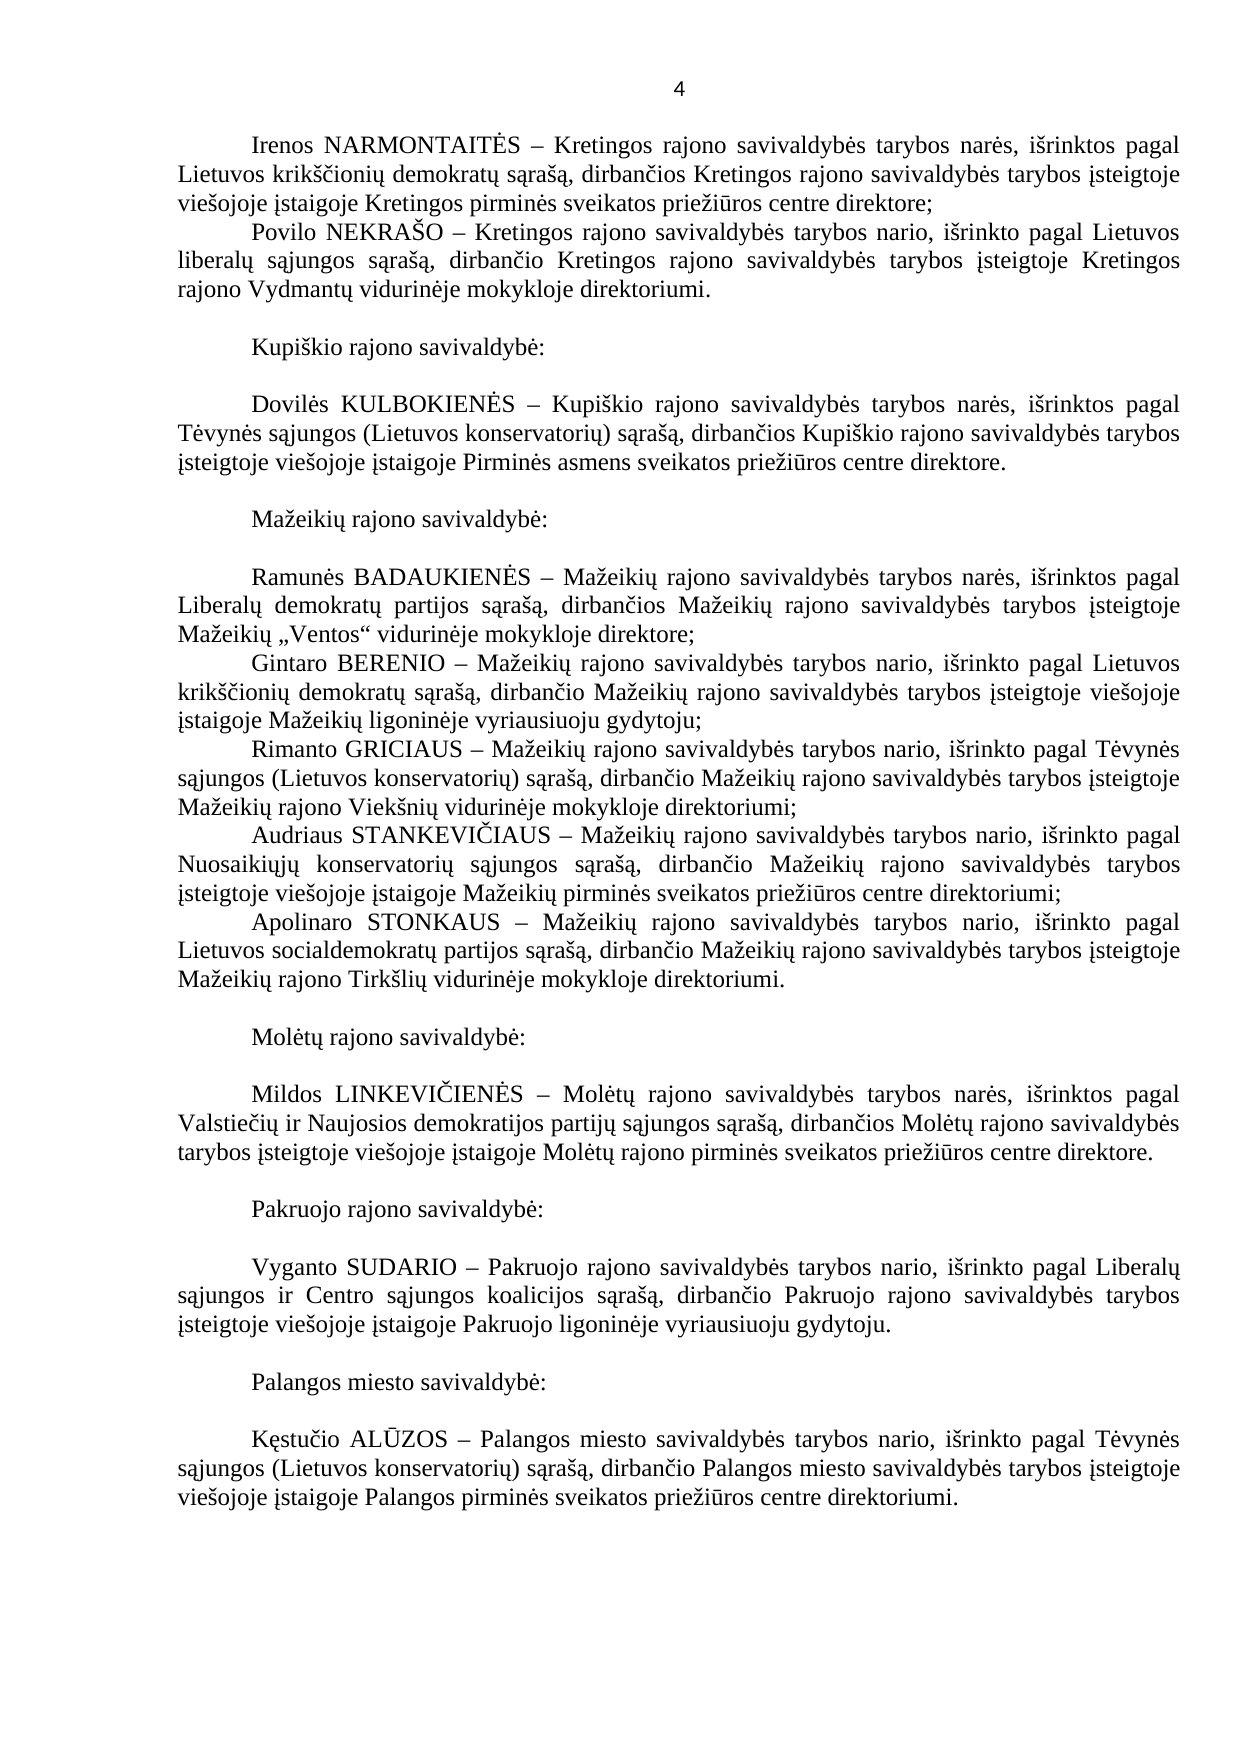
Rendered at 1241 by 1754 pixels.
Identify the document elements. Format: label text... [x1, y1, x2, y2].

text Kupiškio rajono savivaldybė: [177, 332, 1181, 361]
text Pakruojo rajono savivaldybė: [177, 1194, 1181, 1223]
text Audriaus STANKEVIČIAUS – Mažeikių rajono savivaldybės tarybos nario, išrinkto pagal Nuosaikiųjų konservatorių sąjungos sąrašą, dirbančio Mažeikių rajono savivaldybės tarybos įsteigtoje viešojoje įstaigoje Mažeikių pirminės sveikatos priežiūros centre direktoriumi; [177, 821, 1181, 907]
text Mažeikių rajono savivaldybė: [177, 504, 1181, 533]
text Gintaro BERENIO – Mažeikių rajono savivaldybės tarybos nario, išrinkto pagal Lietuvos krikščionių demokratų sąrašą, dirbančio Mažeikių rajono savivaldybės tarybos įsteigtoje viešojoje įstaigoje Mažeikių ligoninėje vyriausiuoju gydytoju; [177, 648, 1181, 734]
text Kęstučio ALŪZOS – Palangos miesto savivaldybės tarybos nario, išrinkto pagal Tėvynės sąjungos (Lietuvos konservatorių) sąrašą, dirbančio Palangos miesto savivaldybės tarybos įsteigtoje viešojoje įstaigoje Palangos pirminės sveikatos priežiūros centre direktoriumi. [177, 1424, 1181, 1511]
text Rimanto GRICIAUS – Mažeikių rajono savivaldybės tarybos nario, išrinkto pagal Tėvynės sąjungos (Lietuvos konservatorių) sąrašą, dirbančio Mažeikių rajono savivaldybės tarybos įsteigtoje Mažeikių rajono Viekšnių vidurinėje mokykloje direktoriumi; [177, 734, 1181, 821]
text Ramunės BADAUKIENĖS – Mažeikių rajono savivaldybės tarybos narės, išrinktos pagal Liberalų demokratų partijos sąrašą, dirbančios Mažeikių rajono savivaldybės tarybos įsteigtoje Mažeikių „Ventos“ vidurinėje mokykloje direktore; [177, 562, 1181, 648]
text Palangos miesto savivaldybė: [177, 1367, 1181, 1396]
text Dovilės KULBOKIENĖS – Kupiškio rajono savivaldybės tarybos narės, išrinktos pagal Tėvynės sąjungos (Lietuvos konservatorių) sąrašą, dirbančios Kupiškio rajono savivaldybės tarybos įsteigtoje viešojoje įstaigoje Pirminės asmens sveikatos priežiūros centre direktore. [177, 389, 1181, 476]
text Mildos LINKEVIČIENĖS – Molėtų rajono savivaldybės tarybos narės, išrinktos pagal Valstiečių ir Naujosios demokratijos partijų sąjungos sąrašą, dirbančios Molėtų rajono savivaldybės tarybos įsteigtoje viešojoje įstaigoje Molėtų rajono pirminės sveikatos priežiūros centre direktore. [177, 1079, 1181, 1166]
text Molėtų rajono savivaldybė: [177, 1022, 1181, 1051]
text Apolinaro STONKAUS – Mažeikių rajono savivaldybės tarybos nario, išrinkto pagal Lietuvos socialdemokratų partijos sąrašą, dirbančio Mažeikių rajono savivaldybės tarybos įsteigtoje Mažeikių rajono Tirkšlių vidurinėje mokykloje direktoriumi. [177, 907, 1181, 993]
text Povilo NEKRAŠO – Kretingos rajono savivaldybės tarybos nario, išrinkto pagal Lietuvos liberalų sąjungos sąrašą, dirbančio Kretingos rajono savivaldybės tarybos įsteigtoje Kretingos rajono Vydmantų vidurinėje mokykloje direktoriumi. [177, 217, 1181, 303]
text Irenos NARMONTAITĖS – Kretingos rajono savivaldybės tarybos narės, išrinktos pagal Lietuvos krikščionių demokratų sąrašą, dirbančios Kretingos rajono savivaldybės tarybos įsteigtoje viešojoje įstaigoje Kretingos pirminės sveikatos priežiūros centre direktore; [177, 131, 1181, 217]
text Vyganto SUDARIO – Pakruojo rajono savivaldybės tarybos nario, išrinkto pagal Liberalų sąjungos ir Centro sąjungos koalicijos sąrašą, dirbančio Pakruojo rajono savivaldybės tarybos įsteigtoje viešojoje įstaigoje Pakruojo ligoninėje vyriausiuoju gydytoju. [177, 1252, 1181, 1338]
